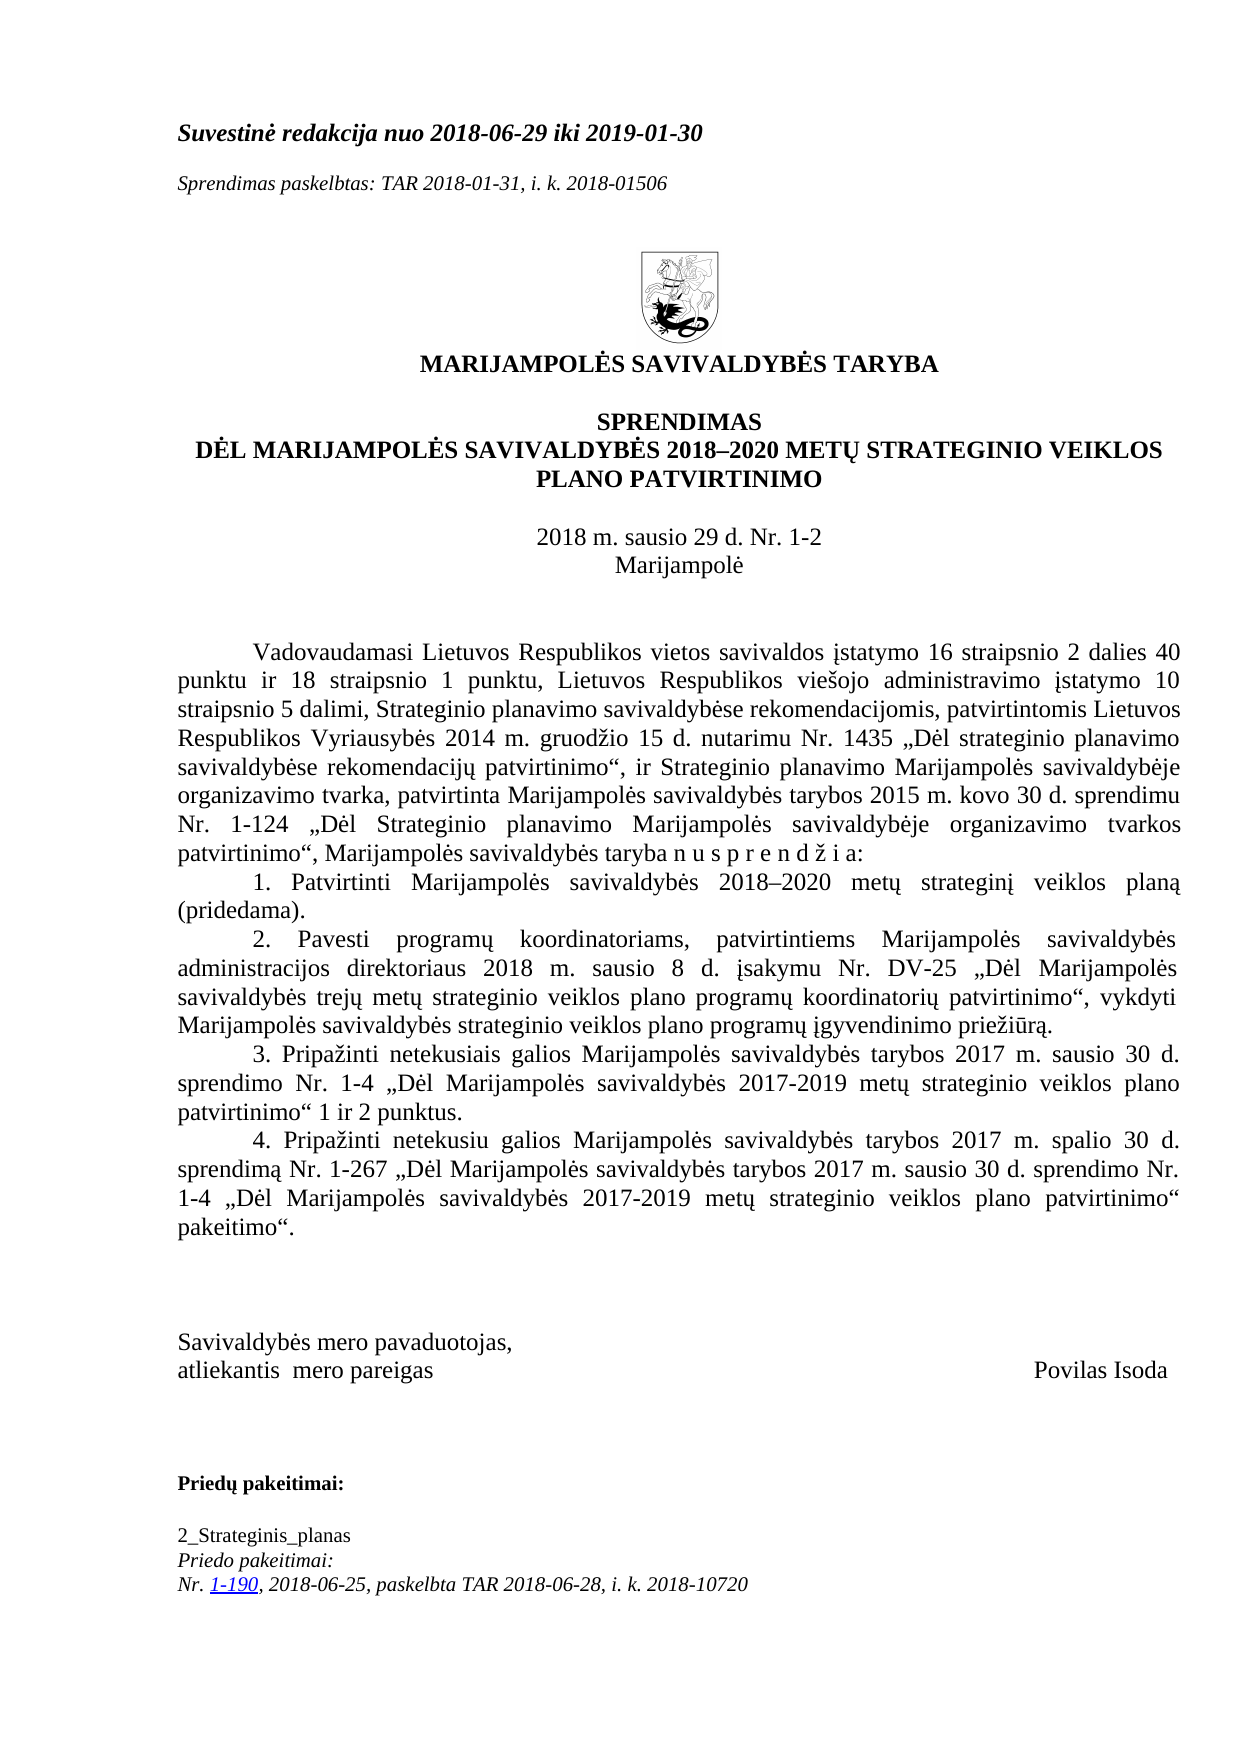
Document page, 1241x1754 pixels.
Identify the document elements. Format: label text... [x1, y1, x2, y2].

text Savivaldybės mero pavaduotojas, [177, 1327, 1181, 1356]
text MARIJAMPOLĖS SAVIVALDYBĖS TARYBA [177, 349, 1181, 378]
text Vadovaudamasi Lietuvos Respublikos vietos savivaldos įstatymo 16 straipsnio 2 dalies 40 punktu ir 18 straipsnio 1 punktu, Lietuvos Respublikos viešojo administravimo įstatymo 10 straipsnio 5 dalimi, Strateginio planavimo savivaldybėse rekomendacijomis, patvirtintomis Lietuvos Respublikos Vyriausybės 2014 m. gruodžio 15 d. nutarimu Nr. 1435 „Dėl strateginio planavimo savivaldybėse rekomendacijų patvirtinimo“, ir Strateginio planavimo Marijampolės savivaldybėje organizavimo tvarka, patvirtinta Marijampolės savivaldybės tarybos 2015 m. kovo 30 d. sprendimu Nr. 1-124 „Dėl Strateginio planavimo Marijampolės savivaldybėje organizavimo tvarkos patvirtinimo“, Marijampolės savivaldybės taryba n u s p r e n d ž i a: [177, 637, 1181, 867]
text 4. Pripažinti netekusiu galios Marijampolės savivaldybės tarybos 2017 m. spalio 30 d. sprendimą Nr. 1-267 „Dėl Marijampolės savivaldybės tarybos 2017 m. sausio 30 d. sprendimo Nr. 1-4 „Dėl Marijampolės savivaldybės 2017-2019 metų strateginio veiklos plano patvirtinimo“ pakeitimo“. [177, 1126, 1181, 1241]
text Priedo pakeitimai: [177, 1547, 1181, 1572]
text 2_Strateginis_planas [177, 1523, 1181, 1547]
text SPRENDIMAS [177, 407, 1181, 436]
text Priedų pakeitimai: [177, 1471, 1181, 1495]
text Marijampolė [177, 551, 1181, 579]
text atliekantis mero pareigas Povilas Isoda [177, 1356, 1181, 1384]
text Sprendimas paskelbtas: TAR 2018-01-31, i. k. 2018-01506 [177, 171, 1181, 195]
text 1. Patvirtinti Marijampolės savivaldybės 2018–2020 metų strateginį veiklos planą (pridedama). [177, 867, 1181, 924]
text Suvestinė redakcija nuo 2018-06-29 iki 2019-01-30 [177, 118, 1181, 147]
text DĖL MARIJAMPOLĖS SAVIVALDYBĖS 2018–2020 METŲ STRATEGINIO VEIKLOS PLANO PATVIRTINIMO [177, 436, 1181, 493]
text Nr. 1-190, 2018-06-25, paskelbta TAR 2018-06-28, i. k. 2018-10720 [177, 1572, 1181, 1596]
text 3. Pripažinti netekusiais galios Marijampolės savivaldybės tarybos 2017 m. sausio 30 d. sprendimo Nr. 1-4 „Dėl Marijampolės savivaldybės 2017-2019 metų strateginio veiklos plano patvirtinimo“ 1 ir 2 punktus. [177, 1039, 1181, 1126]
text 2018 m. sausio 29 d. Nr. 1-2 [177, 522, 1181, 551]
text 2. Pavesti programų koordinatoriams, patvirtintiems Marijampolės savivaldybės administracijos direktoriaus 2018 m. sausio 8 d. įsakymu Nr. DV-25 „Dėl Marijampolės savivaldybės trejų metų strateginio veiklos plano programų koordinatorių patvirtinimo“, vykdyti Marijampolės savivaldybės strateginio veiklos plano programų įgyvendinimo priežiūrą. [177, 924, 1177, 1039]
